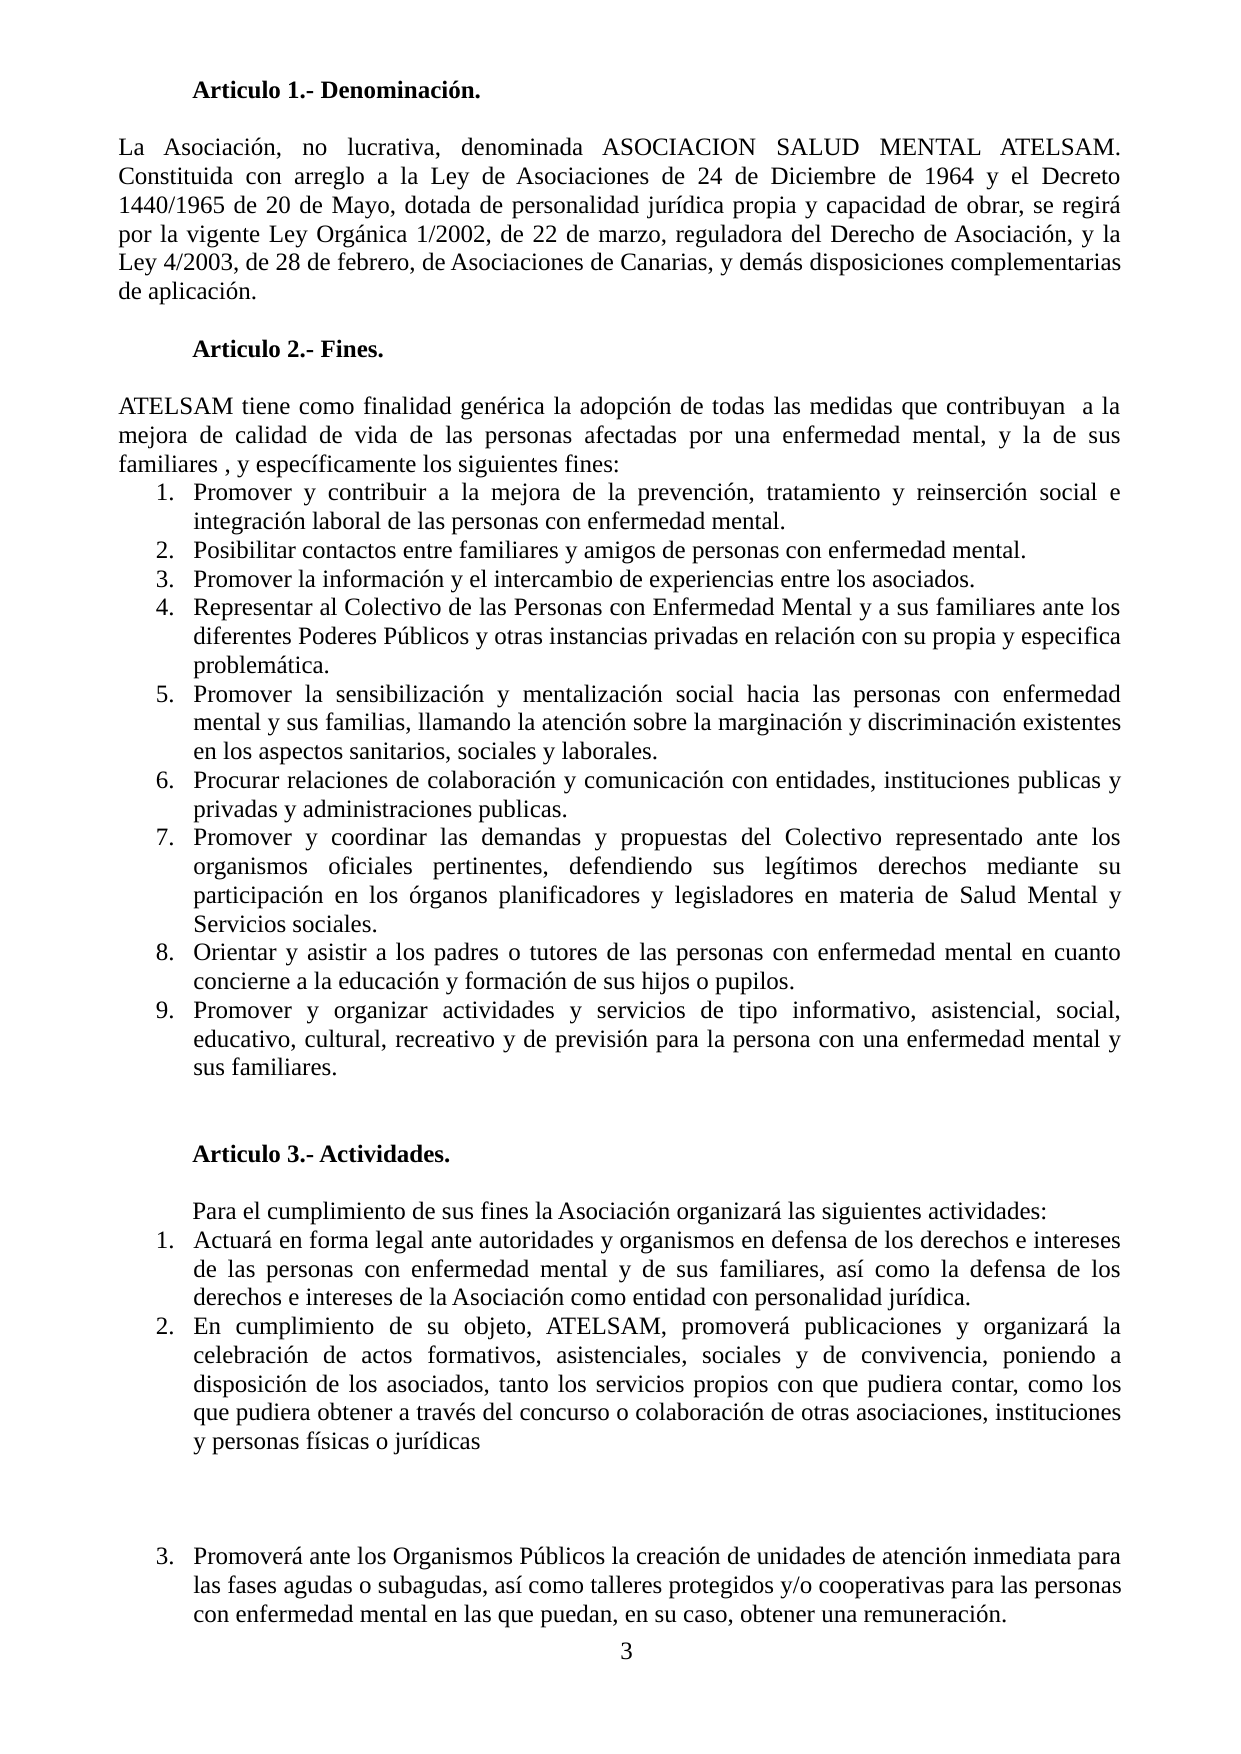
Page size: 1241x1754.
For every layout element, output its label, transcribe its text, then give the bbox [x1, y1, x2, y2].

list Orientar y asistir a los padres o tutores de las personas con enfermedad mental en cuanto concierne a la educación y formación de sus hijos o pupilos. [156, 937, 1122, 995]
list Promover la sensibilización y mentalización social hacia las personas con enfermedad mental y sus familias, llamando la atención sobre la marginación y discriminación existentes en los aspectos sanitarios, sociales y laborales. [156, 679, 1122, 765]
list Actuará en forma legal ante autoridades y organismos en defensa de los derechos e intereses de las personas con enfermedad mental y de sus familiares, así como la defensa de los derechos e intereses de la Asociación como entidad con personalidad jurídica. [156, 1225, 1122, 1311]
list Promover la información y el intercambio de experiencias entre los asociados. [156, 564, 1122, 592]
list Promover y organizar actividades y servicios de tipo informativo, asistencial, social, educativo, cultural, recreativo y de previsión para la persona con una enfermedad mental y sus familiares. [156, 995, 1122, 1081]
list Posibilitar contactos entre familiares y amigos de personas con enfermedad mental. [156, 535, 1122, 564]
text Para el cumplimiento de sus fines la Asociación organizará las siguientes actividades: [118, 1196, 1122, 1225]
list Promoverá ante los Organismos Públicos la creación de unidades de atención inmediata para las fases agudas o subagudas, así como talleres protegidos y/o cooperativas para las personas con enfermedad mental en las que puedan, en su caso, obtener una remuneración. [156, 1541, 1122, 1627]
text Articulo 2.- Fines. [118, 334, 1122, 362]
text La Asociación, no lucrativa, denominada ASOCIACION SALUD MENTAL ATELSAM. Constituida con arreglo a la Ley de Asociaciones de 24 de Diciembre de 1964 y el Decreto 1440/1965 de 20 de Mayo, dotada de personalidad jurídica propia y capacidad de obrar, se regirá por la vigente Ley Orgánica 1/2002, de 22 de marzo, reguladora del Derecho de Asociación, y la Ley 4/2003, de 28 de febrero, de Asociaciones de Canarias, y demás disposiciones complementarias de aplicación. [118, 132, 1122, 305]
list Promover y contribuir a la mejora de la prevención, tratamiento y reinserción social e integración laboral de las personas con enfermedad mental. [156, 477, 1122, 535]
text ATELSAM tiene como finalidad genérica la adopción de todas las medidas que contribuyan a la mejora de calidad de vida de las personas afectadas por una enfermedad mental, y la de sus familiares , y específicamente los siguientes fines: [118, 391, 1122, 477]
list Procurar relaciones de colaboración y comunicación con entidades, instituciones publicas y privadas y administraciones publicas. [156, 765, 1122, 822]
text Articulo 1.- Denominación. [118, 75, 1122, 104]
list En cumplimiento de su objeto, ATELSAM, promoverá publicaciones y organizará la celebración de actos formativos, asistenciales, sociales y de convivencia, poniendo a disposición de los asociados, tanto los servicios propios con que pudiera contar, como los que pudiera obtener a través del concurso o colaboración de otras asociaciones, instituciones y personas físicas o jurídicas [156, 1311, 1122, 1455]
text Articulo 3.- Actividades. [118, 1139, 1122, 1167]
list Promover y coordinar las demandas y propuestas del Colectivo representado ante los organismos oficiales pertinentes, defendiendo sus legítimos derechos mediante su participación en los órganos planificadores y legisladores en materia de Salud Mental y Servicios sociales. [156, 822, 1122, 937]
list Representar al Colectivo de las Personas con Enfermedad Mental y a sus familiares ante los diferentes Poderes Públicos y otras instancias privadas en relación con su propia y especifica problemática. [156, 592, 1122, 679]
